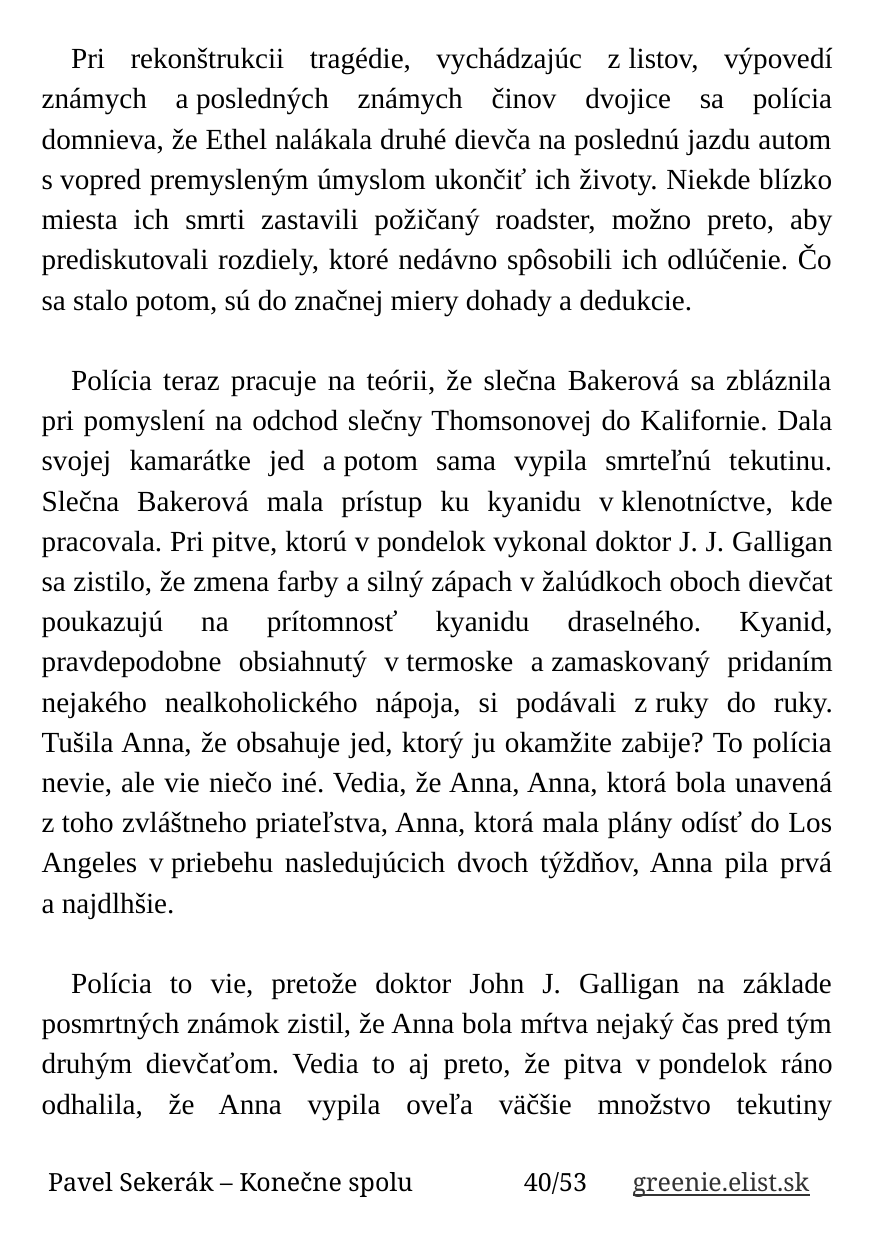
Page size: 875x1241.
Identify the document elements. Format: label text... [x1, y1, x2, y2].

text Polícia to vie, pretože doktor John J. Galligan na základe posmrtných známok zistil, že Anna bola mŕtva nejaký čas pred tým druhým dievčaťom. Vedia to aj preto, že pitva v pondelok ráno odhalila, že Anna vypila oveľa väčšie množstvo tekutiny [41, 966, 833, 1120]
text Pri rekonštrukcii tragédie, vychádzajúc z listov, výpovedí známych a posledných známych činov dvojice sa polícia domnieva, že Ethel nalákala druhé dievča na poslednú jazdu autom s vopred premysleným úmyslom ukončiť ich životy. Niekde blízko miesta ich smrti zastavili požičaný roadster, možno preto, aby prediskutovali rozdiely, ktoré nedávno spôsobili ich odlúčenie. Čo sa stalo potom, sú do značnej miery dohady a dedukcie. [41, 41, 833, 316]
text Polícia teraz pracuje na teórii, že slečna Bakerová sa zbláznila pri pomyslení na odchod slečny Thomsonovej do Kalifornie. Dala svojej kamarátke jed a potom sama vypila smrteľnú tekutinu. Slečna Bakerová mala prístup ku kyanidu v klenotníctve, kde pracovala. Pri pitve, ktorú v pondelok vykonal doktor J. J. Galligan sa zistilo, že zmena farby a silný zápach v žalúdkoch oboch dievčat poukazujú na prítomnosť kyanidu draselného. Kyanid, pravdepodobne obsiahnutý v termoske a zamaskovaný pridaním nejakého nealkoholického nápoja, si podávali z ruky do ruky. Tušila Anna, že obsahuje jed, ktorý ju okamžite zabije? To polícia nevie, ale vie niečo iné. Vedia, že Anna, Anna, ktorá bola unavená z toho zvláštneho priateľstva, Anna, ktorá mala plány odísť do Los Angeles v priebehu nasledujúcich dvoch týždňov, Anna pila prvá a najdlhšie. [41, 363, 833, 919]
